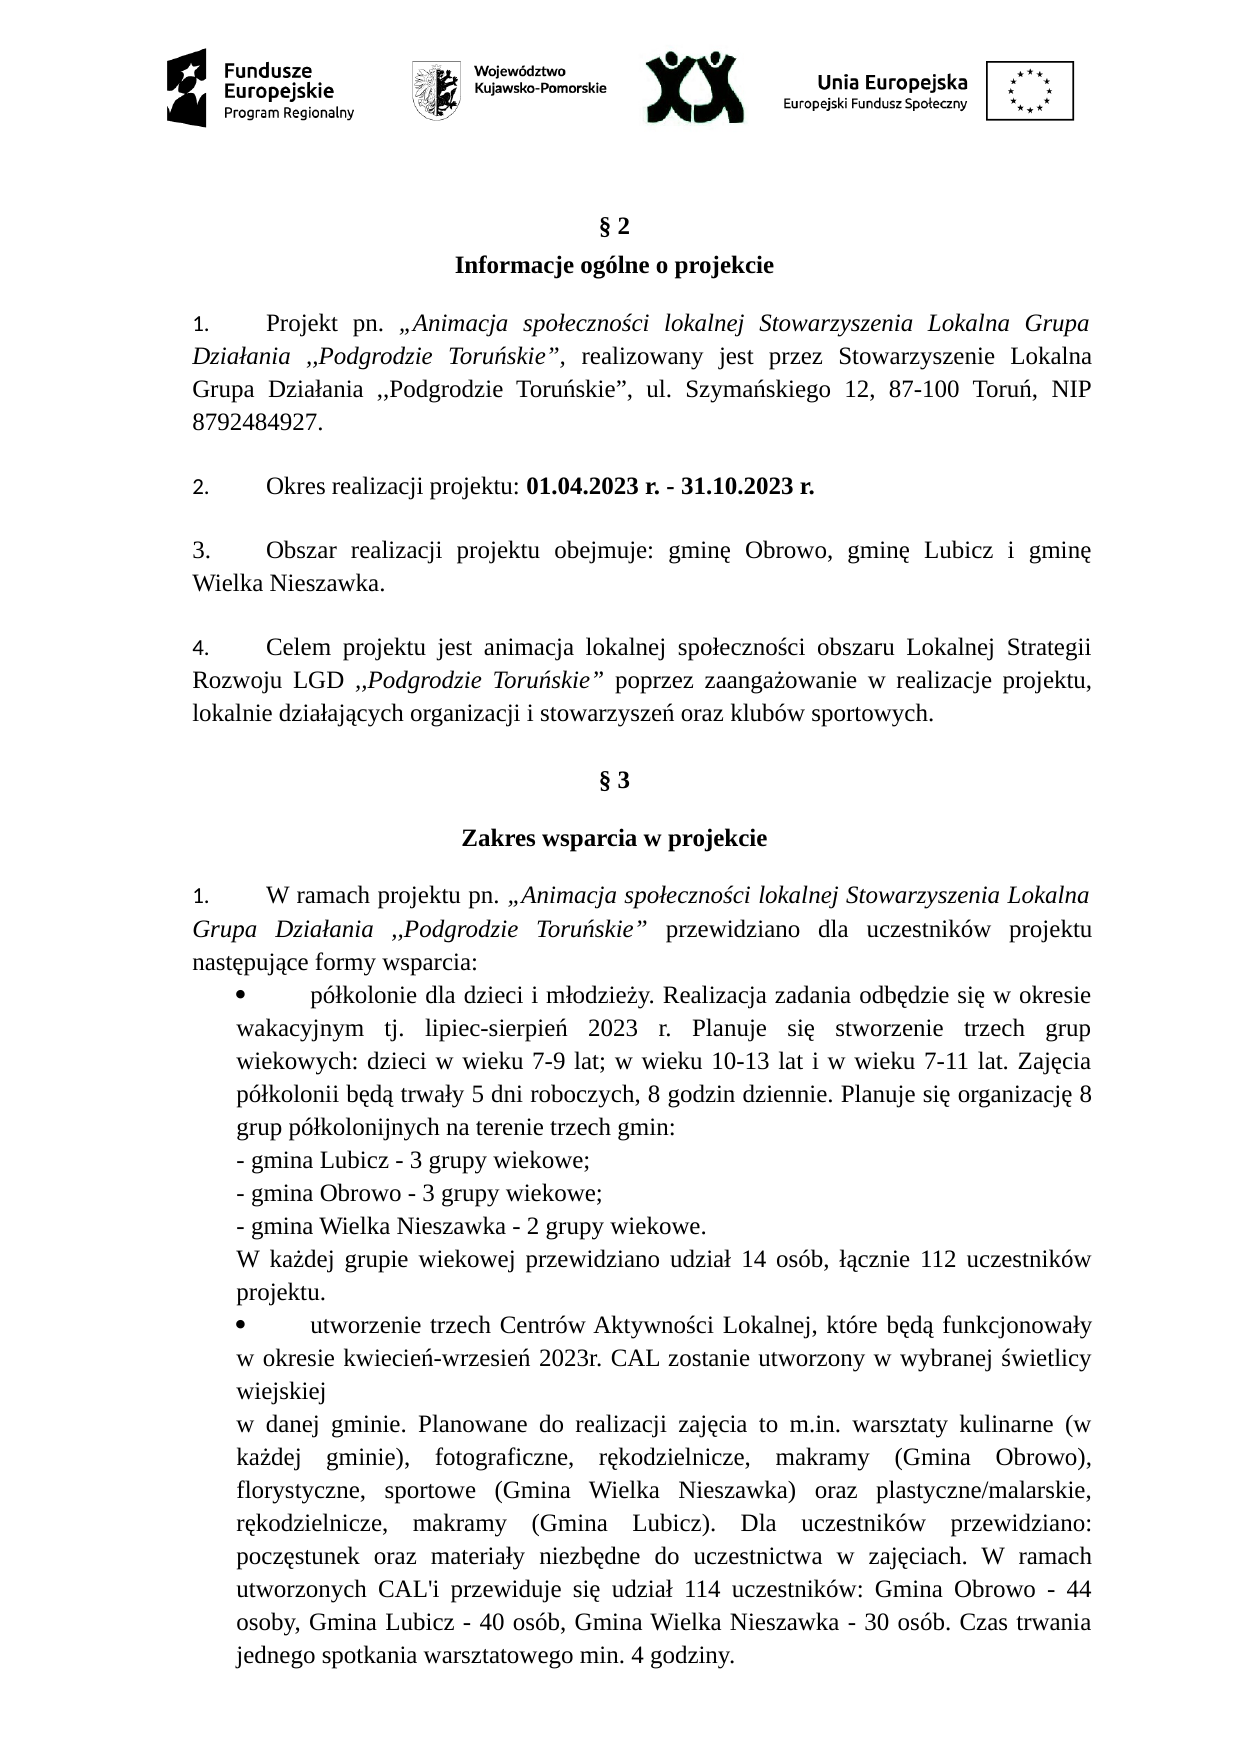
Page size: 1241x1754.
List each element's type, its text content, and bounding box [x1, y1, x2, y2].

text - gmina Wielka Nieszawka - 2 grupy wiekowe. [236, 1211, 1093, 1240]
text W każdej grupie wiekowej przewidziano udział 14 osób, łącznie 112 uczestników projektu. [236, 1244, 1093, 1306]
list § 3 [148, 766, 1081, 794]
list W ramach projektu pn. „Animacja społeczności lokalnej Stowarzyszenia Lokalna Grupa Działania ,,Podgrodzie Toruńskie” przewidziano dla uczestników projektu następujące formy wsparcia: [192, 881, 1093, 976]
list utworzenie trzech Centrów Aktywności Lokalnej, które będą funkcjonowały w okresie kwiecień-wrzesień 2023r. CAL zostanie utworzony w wybranej świetlicy wiejskiej w danej gminie. Planowane do realizacji zajęcia to m.in. warsztaty kulinarne (w każdej gminie), fotograficzne, rękodzielnicze, makramy (Gmina Obrowo), florystyczne, sportowe (Gmina Wielka Nieszawka) oraz plastyczne/malarskie, rękodzielnicze, makramy (Gmina Lubicz). Dla uczestników przewidziano: poczęstunek oraz materiały niezbędne do uczestnictwa w zajęciach. W ramach utworzonych CAL'i przewiduje się udział 114 uczestników: Gmina Obrowo - 44 osoby, Gmina Lubicz - 40 osób, Gmina Wielka Nieszawka - 30 osób. Czas trwania jednego spotkania warsztatowego min. 4 godziny. [236, 1310, 1093, 1669]
text § 2 [148, 211, 1081, 240]
text Informacje ogólne o projekcie [148, 250, 1081, 279]
text Zakres wsparcia w projekcie [148, 823, 1081, 852]
text - gmina Lubicz - 3 grupy wiekowe; [236, 1145, 1093, 1174]
list Projekt pn. „Animacja społeczności lokalnej Stowarzyszenia Lokalna Grupa Działania ,,Podgrodzie Toruńskie”, realizowany jest przez Stowarzyszenie Lokalna Grupa Działania ,,Podgrodzie Toruńskie”, ul. Szymańskiego 12, 87-100 Toruń, NIP 8792484927. [192, 308, 1093, 436]
list Obszar realizacji projektu obejmuje: gminę Obrowo, gminę Lubicz i gminę Wielka Nieszawka. [192, 535, 1093, 597]
list półkolonie dla dzieci i młodzieży. Realizacja zadania odbędzie się w okresie wakacyjnym tj. lipiec-sierpień 2023 r. Planuje się stworzenie trzech grup wiekowych: dzieci w wieku 7-9 lat; w wieku 10-13 lat i w wieku 7-11 lat. Zajęcia półkolonii będą trwały 5 dni roboczych, 8 godzin dziennie. Planuje się organizację 8 grup półkolonijnych na terenie trzech gmin: [236, 980, 1093, 1141]
list Celem projektu jest animacja lokalnej społeczności obszaru Lokalnej Strategii Rozwoju LGD ,,Podgrodzie Toruńskie” poprzez zaangażowanie w realizacje projektu, lokalnie działających organizacji i stowarzyszeń oraz klubów sportowych. [192, 632, 1093, 727]
list Okres realizacji projektu: 01.04.2023 r. - 31.10.2023 r. [192, 471, 1093, 500]
text - gmina Obrowo - 3 grupy wiekowe; [236, 1178, 1093, 1207]
